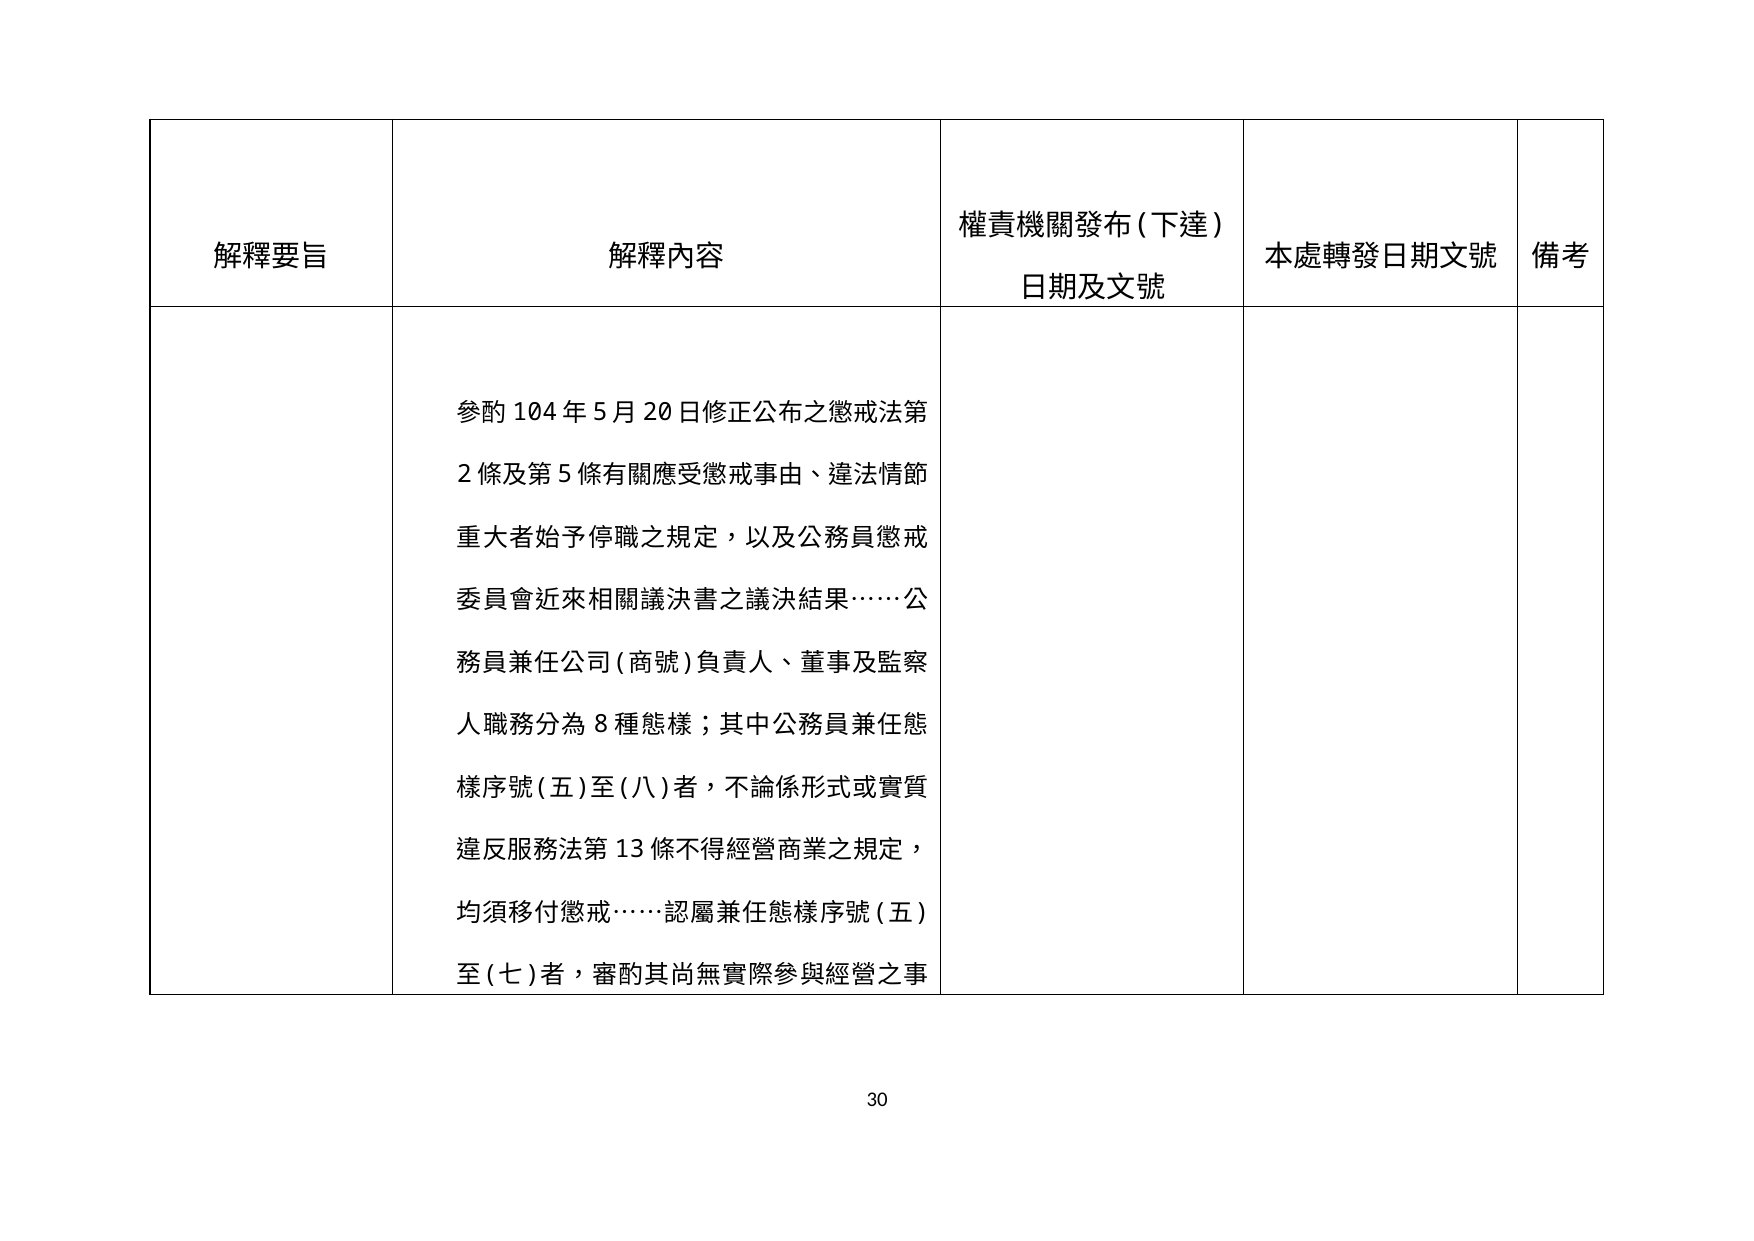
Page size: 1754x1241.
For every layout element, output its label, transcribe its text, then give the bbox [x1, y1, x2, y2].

table_header 權責機關發布(下達)日期及文號 [941, 120, 1243, 306]
table_cell [1244, 307, 1517, 993]
table_header 解釋要旨 [151, 120, 392, 306]
table_header 本處轉發日期文號 [1244, 120, 1517, 306]
table_header 解釋內容 [393, 120, 940, 306]
table_cell [151, 307, 392, 993]
table_header 備考 [1518, 120, 1603, 306]
table_cell [1518, 307, 1603, 993]
table_cell 查公務人員退休法（以下簡稱退休法）第2條規定：「（第1項）本法適用範圍，指依公務人員任用法律任用，並經銓敘審定之人員。（第2項）前項人員退休、資遣之辦理，除本法另有規定外，以現職人員為限。」第21條第1項規定：「公務人員有下列情形之ㄧ者，銓敘部應不受理其退休申請案：一、留職停薪期間。二、停職期間。三、休職期間。四、……五、其他法律有特別規定。」上開所稱「其他法律」，係指104年5月20日修正公布前之公務員懲戒法（以下簡稱懲戒法）第7條第1項所定：「公務員因案在公務員懲戒委員會審議中者，不得資遣或申請退休。其經監察院提出彈劾案者，亦同。」（該條文於104年5月20日修正公布之懲戒法已移列第8條規範）據上，涉案公務人員如有停（免、休）職等未具現職人員身分之情事或經移付懲戒或經監察院彈劾成立者，均不得申請退休。先予敘明。 次查銓敘部87年3月2日87台特三字第1483321號函規定略以，各機關遇有涉嫌刑責之公務人員申請退休時，應就該員之涉案情節，先行檢討是否應依懲戒法規定移付懲戒或查明是否應予停（免）職，再衡酌得否受理其申請退休案；如經受理，應於依規定程序報送銓敘部之函內敘明，以明責任。該函釋之意旨，係基於刑懲併行原則，為督促服務機關就涉案公務人員行政責任之有無予以檢討，是無論公務人員所涉案件為何，任職機關受理所屬人員退休案時，如知悉當事人有涉案之可能，且該所涉案件確於行政處理過程中有違失之情事，即應依本部前開87年3月2日函釋規定，審酌是否移付懲戒或予以停（免）職後，再考量是否核轉其退休申請案，俾落實退休法第21條第1項規定。 再查公務員服務法（以下簡稱服務法）第13 條規定：「(第1項)公務員不得經營商業或投機事業。……(第4項)公務員違反第1項、第2項或第3項之規定者，應先予撤職。」所稱「先予撤職」，依司法院院解字第4017號解釋，即先予停職並依法送請懲戒之意。復查銓敘部104年8月6日部法一字第1044005116號函略以：「……參酌104年5月20日修正公布之懲戒法第2條及第5條有關應受懲戒事由、違法情節重大者始予停職之規定，以及公務員懲戒委員會近來相關議決書之議決結果……公務員兼任公司(商號)負責人、董事及監察人職務分為8種態樣；其中公務員兼任態樣序號(五)至(八)者，不論係形式或實質違反服務法第13條不得經營商業之規定，均須移付懲戒……認屬兼任態樣序號(五)至(七)者，審酌其尚無實際參與經營之事實，得由權責機關於調查釐清相關責任後，依個案情節輕重自行衡酌須否停職……」準此，公務人員如有違反服務法第13條所定公務員不得經營商業之規定，且為上開兼任態樣序號（七）之情形者，無論是否先予停職，均應依法移付懲戒。 綜上，公務人員官箴之維護及退休權益之保障，皆係公務人員退休法制所應謹守之核心價值，是對涉案人員申請退休時之行政責任檢討，當係政府機關應予審酌之要項，更係監察院三令五申應予貫徹之政策。是為防杜公務人員在職期間之違失及維護官箴之目的，對於涉案人員申請退休之案件，本部向要求服務機關應確實依本部前開87年3月2日函就涉案人員涉案情節詳慎檢討其行政責任之有無，並衡酌是否予以停（免）職或移付懲戒後，再考量是否核轉其申請退休案。本案所提違反服務法第13條規定之公務人員，縱使經服務機關認屬情節輕微而不予停職，惟仍應依法移付懲戒，並無依本部前開87年3月2日函釋規定再行審酌餘地，從而服務機關於確定其違反服務法第13條情節後，即應依前開規定，將其移付懲戒，自不應於移付懲戒前受理其自願退休申請案。 [393, 307, 940, 993]
table_cell [941, 307, 1243, 993]
